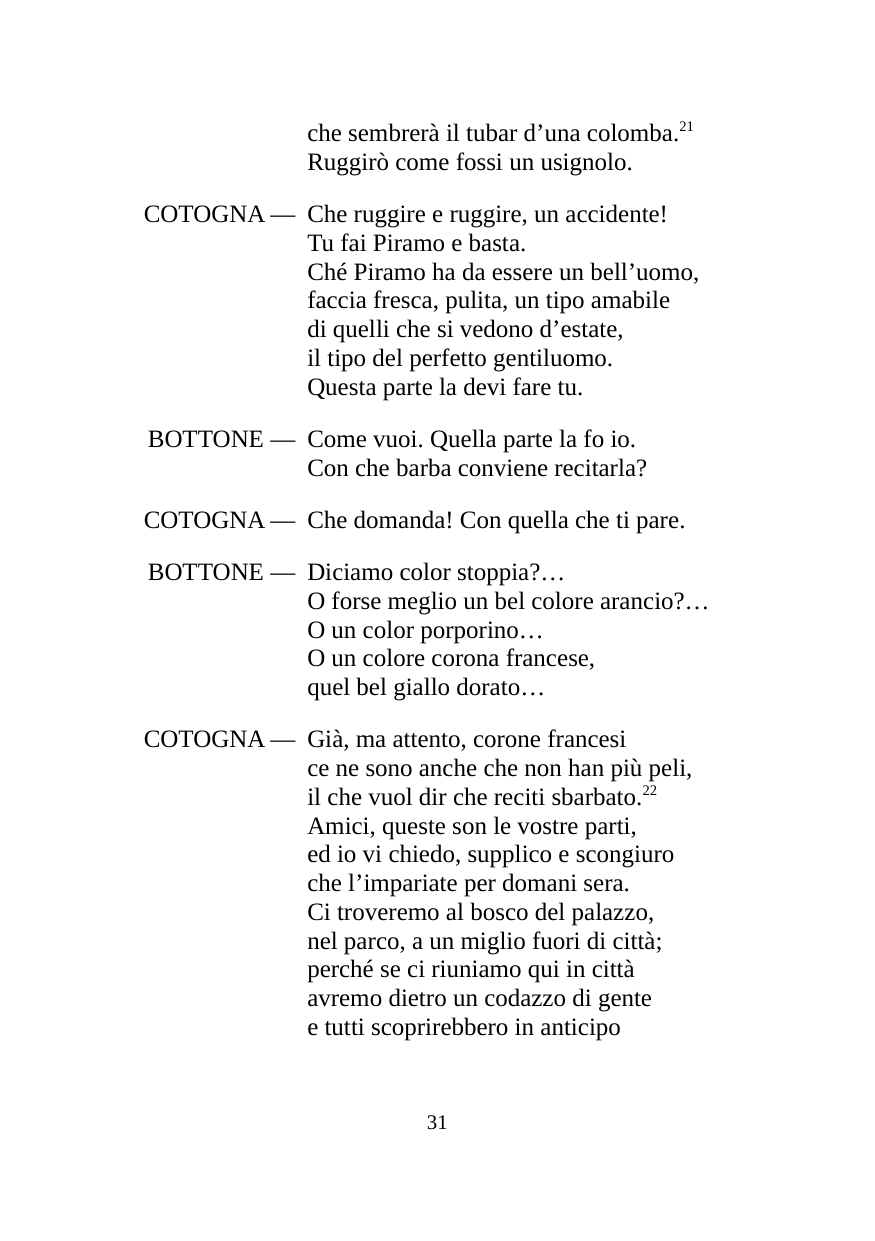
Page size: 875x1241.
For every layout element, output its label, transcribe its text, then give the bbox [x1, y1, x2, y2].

table_cell Che ruggire e ruggire, un accidente! Tu fai Piramo e basta. Ché Piramo ha da essere un bell’uomo, faccia fresca, pulita, un tipo amabile di quelli che si vedono d’estate, il tipo del perfetto gentiluomo. Questa parte la devi fare tu. [301, 187, 768, 412]
table_cell Già, ma attento, corone francesi ce ne sono anche che non han più peli, il che vuol dir che reciti sbarbato. Amici, queste son le vostre parti, ed io vi chiedo, supplico e scongiuro che l’impariate per domani sera. Ci troveremo al bosco del palazzo, nel parco, a un miglio fuori di città; perché se ci riuniamo qui in città avremo dietro un codazzo di gente e tutti scoprirebbero in anticipo [301, 713, 768, 1052]
table_cell BOTTONE — [106, 545, 301, 713]
table_cell che sembrerà il tubar d’una colomba. Ruggirò come fossi un usignolo. [301, 106, 768, 187]
table_cell COTOGNA — [106, 187, 301, 412]
table_cell Che domanda! Con quella che ti pare. [301, 493, 768, 545]
table_cell [106, 106, 301, 187]
table_cell COTOGNA — [106, 493, 301, 545]
table_cell Come vuoi. Quella parte la fo io. Con che barba conviene recitarla? [301, 412, 768, 493]
table_cell Diciamo color stoppia?… O forse meglio un bel colore arancio?… O un color porporino… O un colore corona francese, quel bel giallo dorato… [301, 545, 768, 713]
table_cell BOTTONE — [106, 412, 301, 493]
table_cell COTOGNA — [106, 713, 301, 1052]
